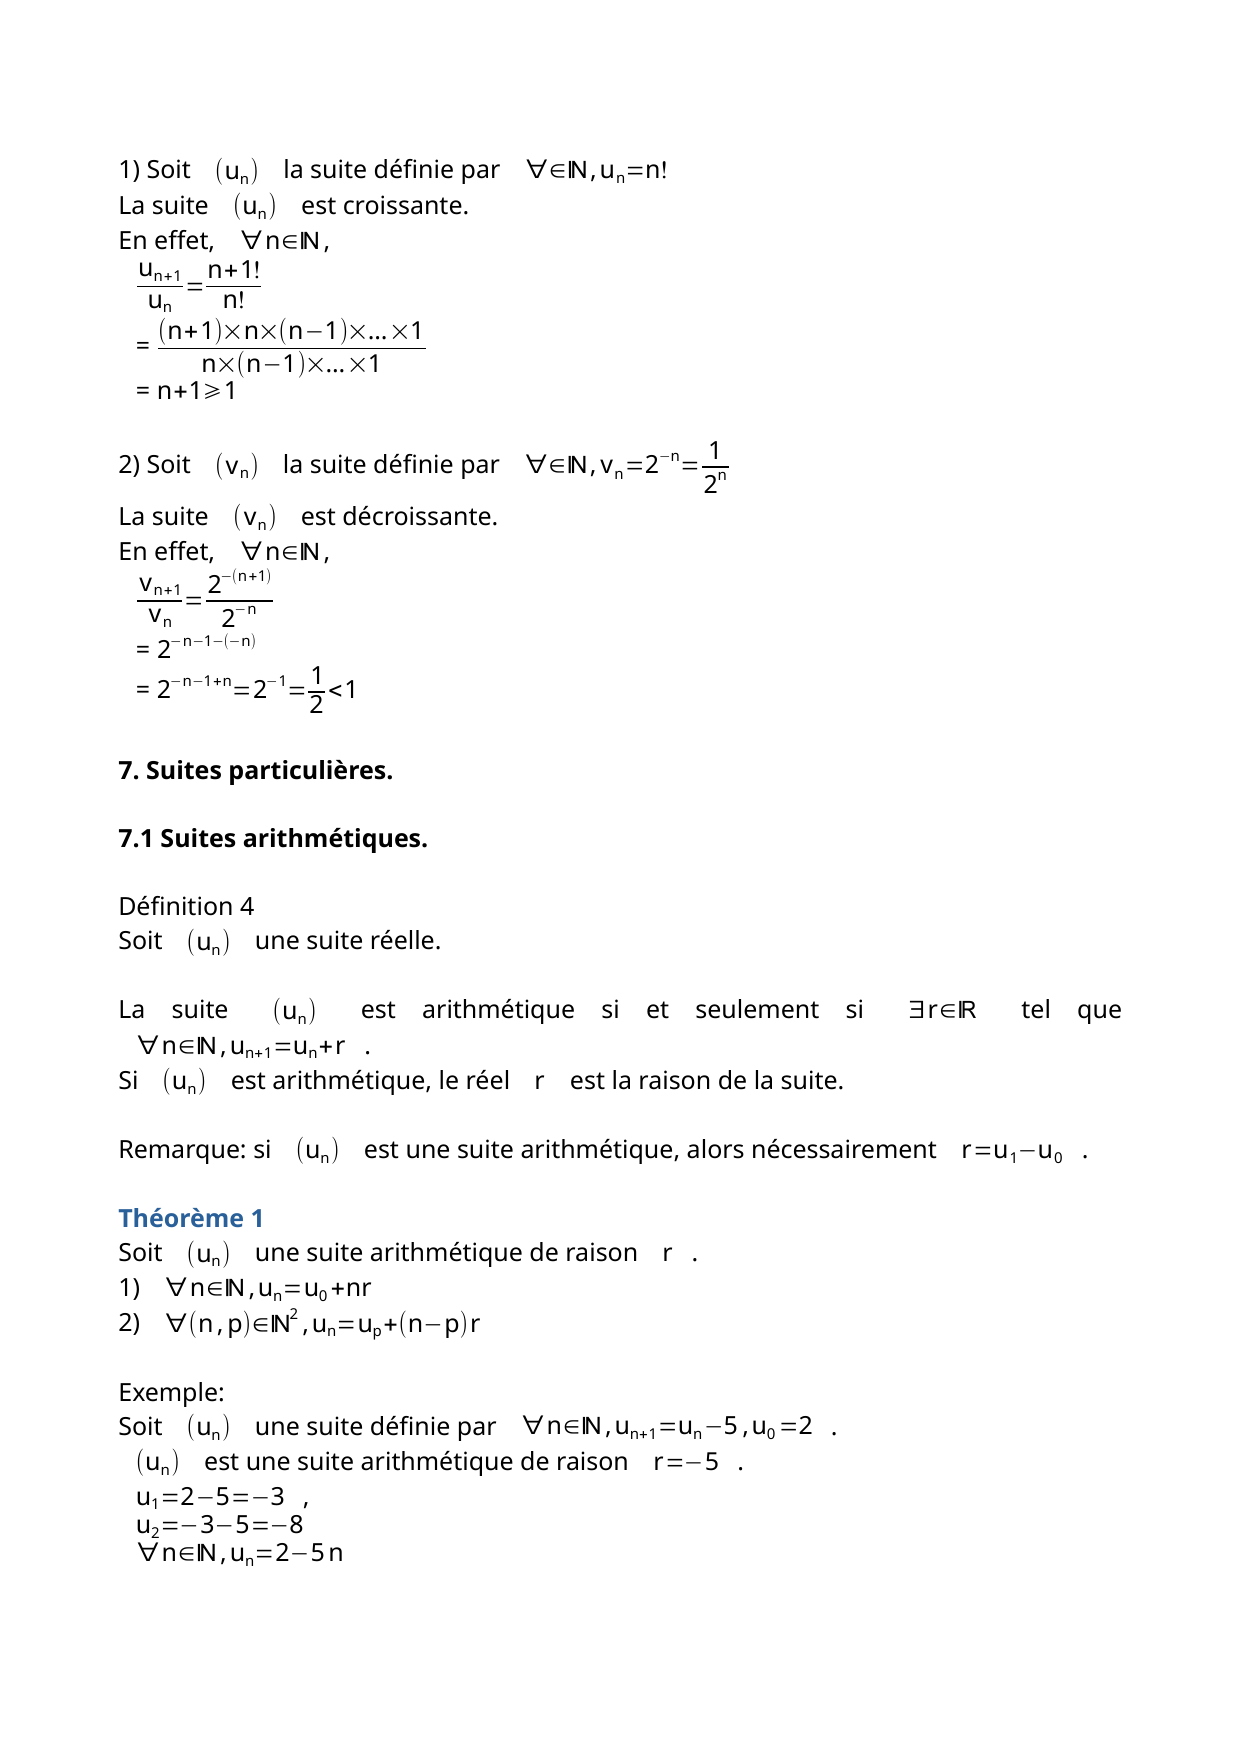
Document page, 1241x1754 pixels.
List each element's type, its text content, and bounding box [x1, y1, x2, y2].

text Si est arithmétique, le réel est la raison de la suite. [118, 1062, 1122, 1097]
text Soit une suite arithmétique de raison . [118, 1235, 1122, 1270]
text 1) [118, 1270, 1122, 1305]
text Définition 4 [118, 889, 1122, 923]
text Théorème 1 [118, 1201, 1122, 1235]
text 2) [118, 1305, 1122, 1340]
text Soit une suite définie par . [118, 1408, 1122, 1443]
text 7. Suites particulières. [118, 753, 1122, 787]
text Soit une suite réelle. [118, 923, 1122, 958]
text 7.1 Suites arithmétiques. [118, 821, 1122, 855]
text La suite est arithmétique si et seulement si tel que . [118, 992, 1122, 1062]
text 1) Soit la suite définie par [118, 152, 1122, 187]
text En effet, [118, 533, 1122, 567]
text 2) Soit la suite définie par [118, 439, 1122, 498]
text Exemple: [118, 1374, 1122, 1408]
text est une suite arithmétique de raison . [118, 1443, 1122, 1478]
text Remarque: si est une suite arithmétique, alors nécessairement . [118, 1132, 1122, 1167]
text En effet, [118, 222, 1122, 256]
text , [118, 1478, 1122, 1513]
text La suite est décroissante. [118, 498, 1122, 533]
text La suite est croissante. [118, 187, 1122, 222]
